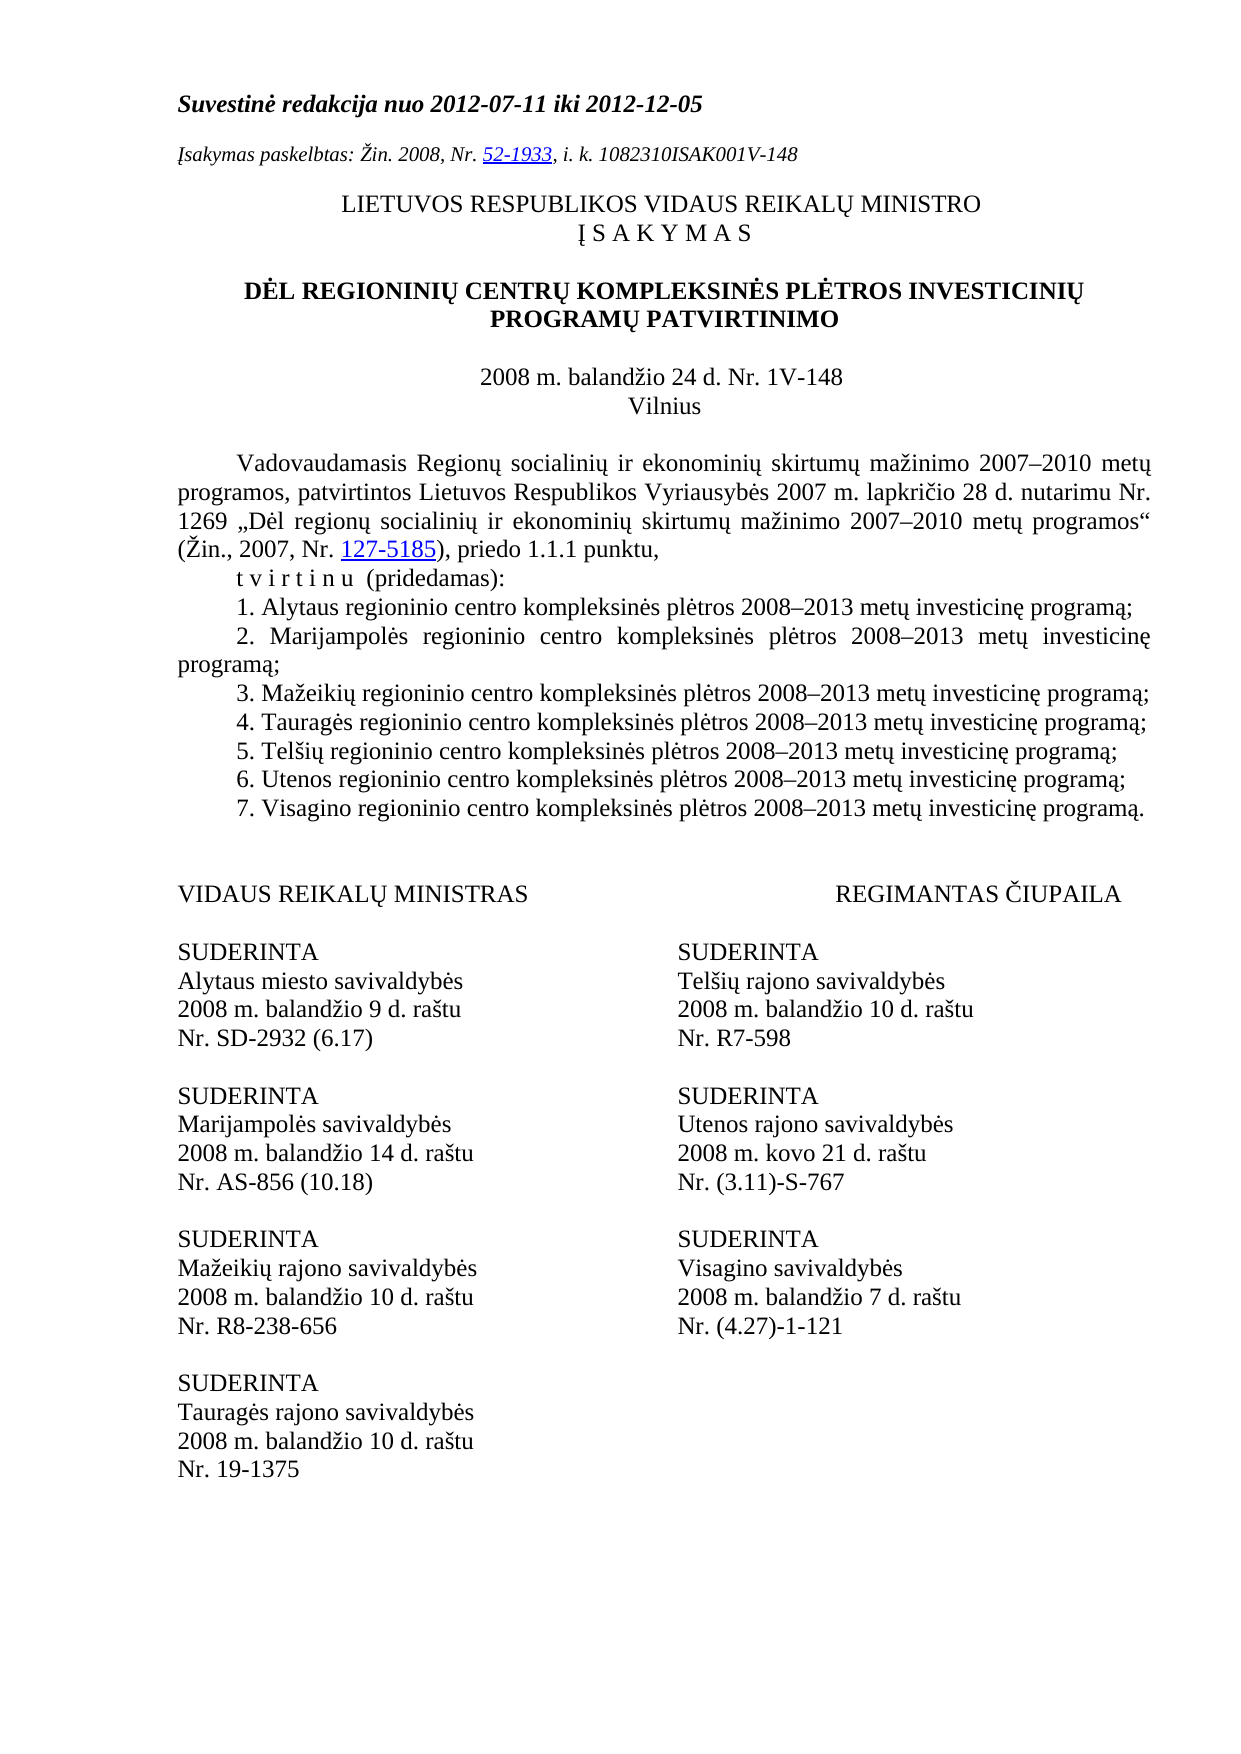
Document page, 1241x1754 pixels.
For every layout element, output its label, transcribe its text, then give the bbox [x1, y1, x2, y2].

text 4. Tauragės regioninio centro kompleksinės plėtros 2008–2013 metų investicinę programą; [177, 707, 1152, 736]
text Nr. R8-238-656 Nr. (4.27)-1-121 [177, 1311, 1152, 1339]
text LIETUVOS RESPUBLIKOS VIDAUS REIKALŲ MINISTRO [177, 189, 1152, 218]
text Vadovaudamasis Regionų socialinių ir ekonominių skirtumų mažinimo 2007–2010 metų programos, patvirtintos Lietuvos Respublikos Vyriausybės 2007 m. lapkričio 28 d. nutarimu Nr. 1269 „Dėl regionų socialinių ir ekonominių skirtumų mažinimo 2007–2010 metų programos“ (Žin., 2007, Nr. 127-5185), priedo 1.1.1 punktu, [177, 448, 1152, 563]
text 7. Visagino regioninio centro kompleksinės plėtros 2008–2013 metų investicinę programą. [177, 793, 1152, 822]
text 1. Alytaus regioninio centro kompleksinės plėtros 2008–2013 metų investicinę programą; [177, 592, 1152, 621]
text 2. Marijampolės regioninio centro kompleksinės plėtros 2008–2013 metų investicinę programą; [177, 621, 1152, 678]
text VIDAUS REIKALŲ MINISTRAS REGIMANTAS ČIUPAILA [177, 879, 1152, 908]
text tvirtinu (pridedamas): [177, 563, 1152, 592]
text ĮSAKYMAS [177, 218, 1152, 247]
text DĖL REGIONINIŲ CENTRŲ KOMPLEKSINĖS PLĖTROS INVESTICINIŲ PROGRAMŲ PATVIRTINIMO [177, 276, 1152, 333]
text Alytaus miesto savivaldybės Telšių rajono savivaldybės [177, 966, 1152, 994]
text SUDERINTA [177, 1368, 1152, 1397]
text 6. Utenos regioninio centro kompleksinės plėtros 2008–2013 metų investicinę programą; [177, 764, 1152, 793]
text 2008 m. balandžio 10 d. raštu 2008 m. balandžio 7 d. raštu [177, 1282, 1152, 1311]
text Marijampolės savivaldybės Utenos rajono savivaldybės [177, 1109, 1152, 1138]
text 3. Mažeikių regioninio centro kompleksinės plėtros 2008–2013 metų investicinę programą; [177, 678, 1152, 707]
text Suvestinė redakcija nuo 2012-07-11 iki 2012-12-05 [177, 89, 1152, 117]
text Nr. SD-2932 (6.17) Nr. R7-598 [177, 1023, 1152, 1052]
text 2008 m. balandžio 9 d. raštu 2008 m. balandžio 10 d. raštu [177, 994, 1152, 1023]
text SUDERINTA SUDERINTA [177, 937, 1152, 966]
text Nr. AS-856 (10.18) Nr. (3.11)-S-767 [177, 1167, 1152, 1196]
text 2008 m. balandžio 10 d. raštu [177, 1426, 1152, 1454]
text 2008 m. balandžio 24 d. Nr. 1V-148 [177, 362, 1152, 391]
text Įsakymas paskelbtas: Žin. 2008, Nr. 52-1933, i. k. 1082310ISAK001V-148 [177, 141, 1152, 166]
text Vilnius [177, 391, 1152, 419]
text SUDERINTA SUDERINTA [177, 1081, 1152, 1109]
text Mažeikių rajono savivaldybės Visagino savivaldybės [177, 1253, 1152, 1282]
text SUDERINTA SUDERINTA [177, 1224, 1152, 1253]
text Nr. 19-1375 [177, 1454, 1152, 1483]
text 2008 m. balandžio 14 d. raštu 2008 m. kovo 21 d. raštu [177, 1138, 1152, 1167]
text 5. Telšių regioninio centro kompleksinės plėtros 2008–2013 metų investicinę programą; [177, 736, 1152, 764]
text Tauragės rajono savivaldybės [177, 1397, 1152, 1426]
